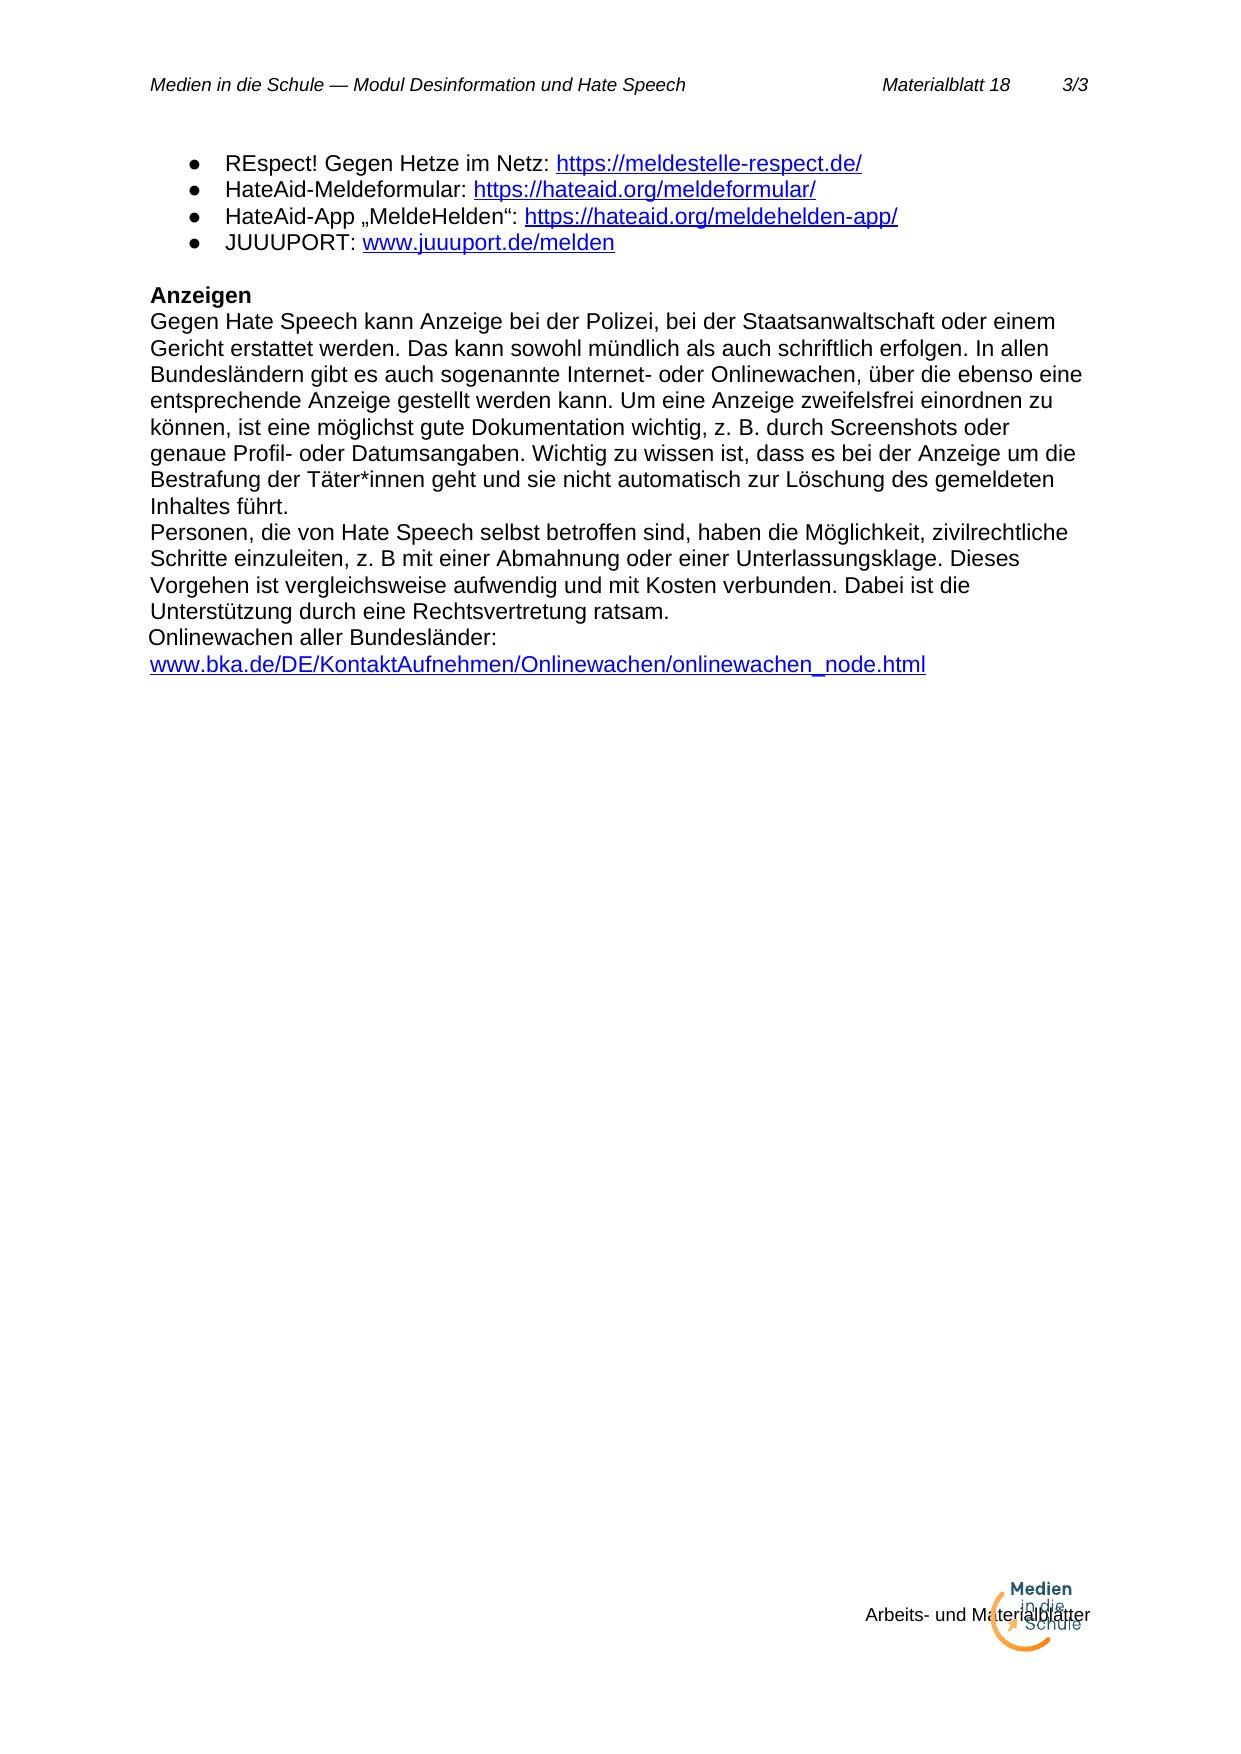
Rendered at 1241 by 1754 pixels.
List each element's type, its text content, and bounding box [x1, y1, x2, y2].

text Gegen Hate Speech kann Anzeige bei der Polizei, bei der Staatsanwaltschaft oder einem Gericht erstattet werden. Das kann sowohl mündlich als auch schriftlich erfolgen. In allen Bundesländern gibt es auch sogenannte Internet- oder Onlinewachen, über die ebenso eine entsprechende Anzeige gestellt werden kann. Um eine Anzeige zweifelsfrei einordnen zu können, ist eine möglichst gute Dokumentation wichtig, z. B. durch Screenshots oder genaue Profil- oder Datumsangaben. Wichtig zu wissen ist, dass es bei der Anzeige um die Bestrafung der Täter*innen geht und sie nicht automatisch zur Löschung des gemeldeten Inhaltes führt. [150, 308, 1090, 519]
list HateAid-App „MeldeHelden“: https://hateaid.org/meldehelden-app/ [187, 203, 1090, 229]
text Anzeigen [150, 282, 1090, 308]
list REspect! Gegen Hetze im Netz: https://meldestelle-respect.de/ [187, 150, 1090, 176]
text Personen, die von Hate Speech selbst betroffen sind, haben die Möglichkeit, zivilrechtliche Schritte einzuleiten, z. B mit einer Abmahnung oder einer Unterlassungsklage. Dieses Vorgehen ist vergleichsweise aufwendig und mit Kosten verbunden. Dabei ist die Unterstützung durch eine Rechtsvertretung ratsam. [150, 519, 1090, 624]
list JUUUPORT: www.juuuport.de/melden [187, 229, 1090, 255]
text www.bka.de/DE/KontaktAufnehmen/Onlinewachen/onlinewachen_node.html [150, 651, 1090, 677]
list HateAid-Meldeformular: https://hateaid.org/meldeformular/ [187, 176, 1090, 203]
text Onlinewachen aller Bundesländer: [148, 624, 1092, 651]
